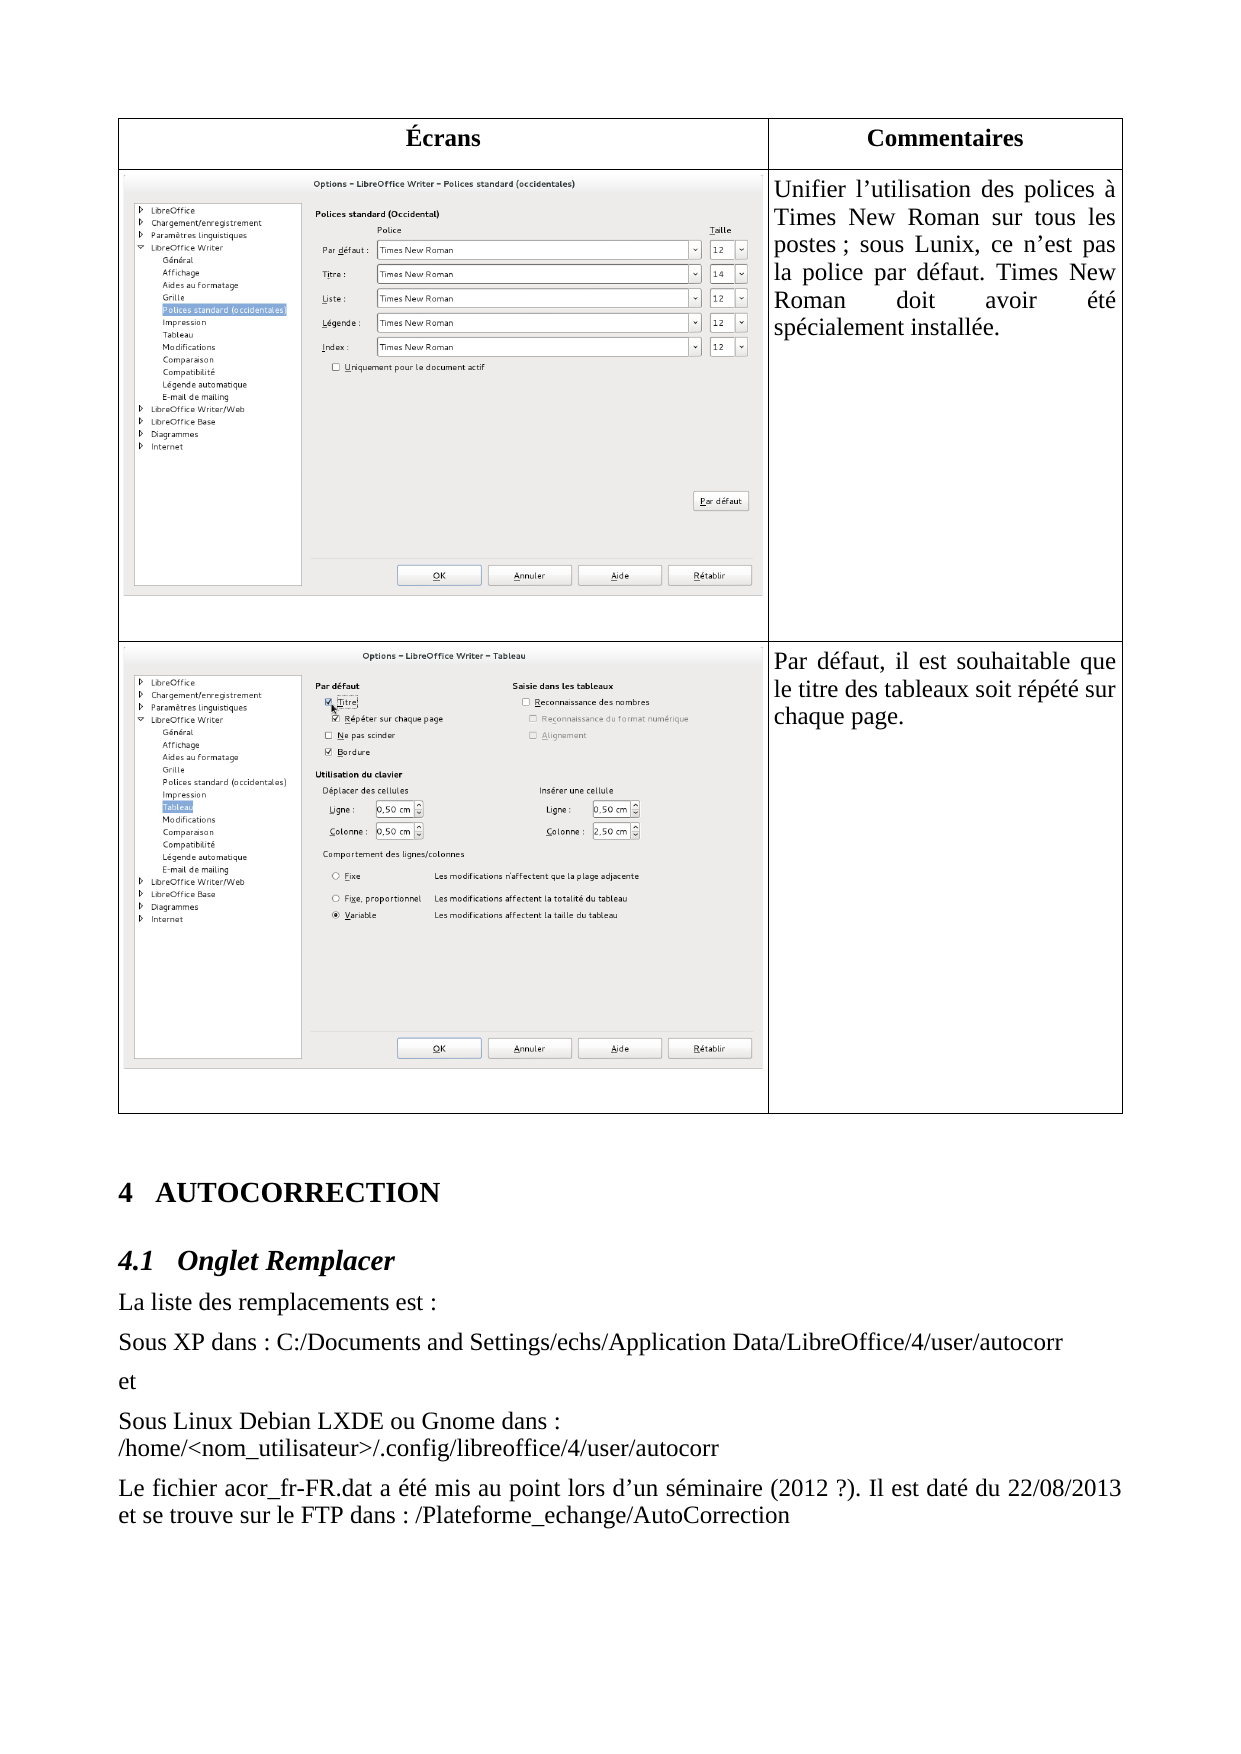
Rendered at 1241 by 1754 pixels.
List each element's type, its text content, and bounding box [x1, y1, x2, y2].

picture [123, 175, 763, 596]
text Le fichier acor_fr-FR.dat a été mis au point lors d’un séminaire (2012 ?). Il est daté du 22/08/2013 et se trouve sur le FTP dans : /Plateforme_echange/AutoCorrection [118, 1474, 1122, 1529]
table_cell [119, 170, 768, 641]
text Sous XP dans : C:/Documents and Settings/echs/Application Data/LibreOffice/4/user/autocorr [118, 1328, 1122, 1356]
table_header Commentaires [769, 119, 1122, 169]
table_cell Par défaut, il est souhaitable que le titre des tableaux soit répété sur chaque page. [769, 642, 1122, 1113]
subtitle Autocorrection [118, 1177, 1122, 1209]
table_header Écrans [119, 119, 768, 169]
text La liste des remplacements est : [118, 1288, 1122, 1316]
picture [123, 647, 763, 1069]
subtitle Onglet Remplacer [118, 1244, 1122, 1277]
text et [118, 1367, 1122, 1395]
text Sous Linux Debian LXDE ou Gnome dans : /home/<nom_utilisateur>/.config/libreoffice/4/user/autocorr [118, 1407, 1122, 1462]
table_cell [119, 642, 768, 1113]
table_cell Unifier l’utilisation des polices à Times New Roman sur tous les postes ; sous Lunix, ce n’est pas la police par défaut. Times New Roman doit avoir été spécialement installée. [769, 170, 1122, 641]
